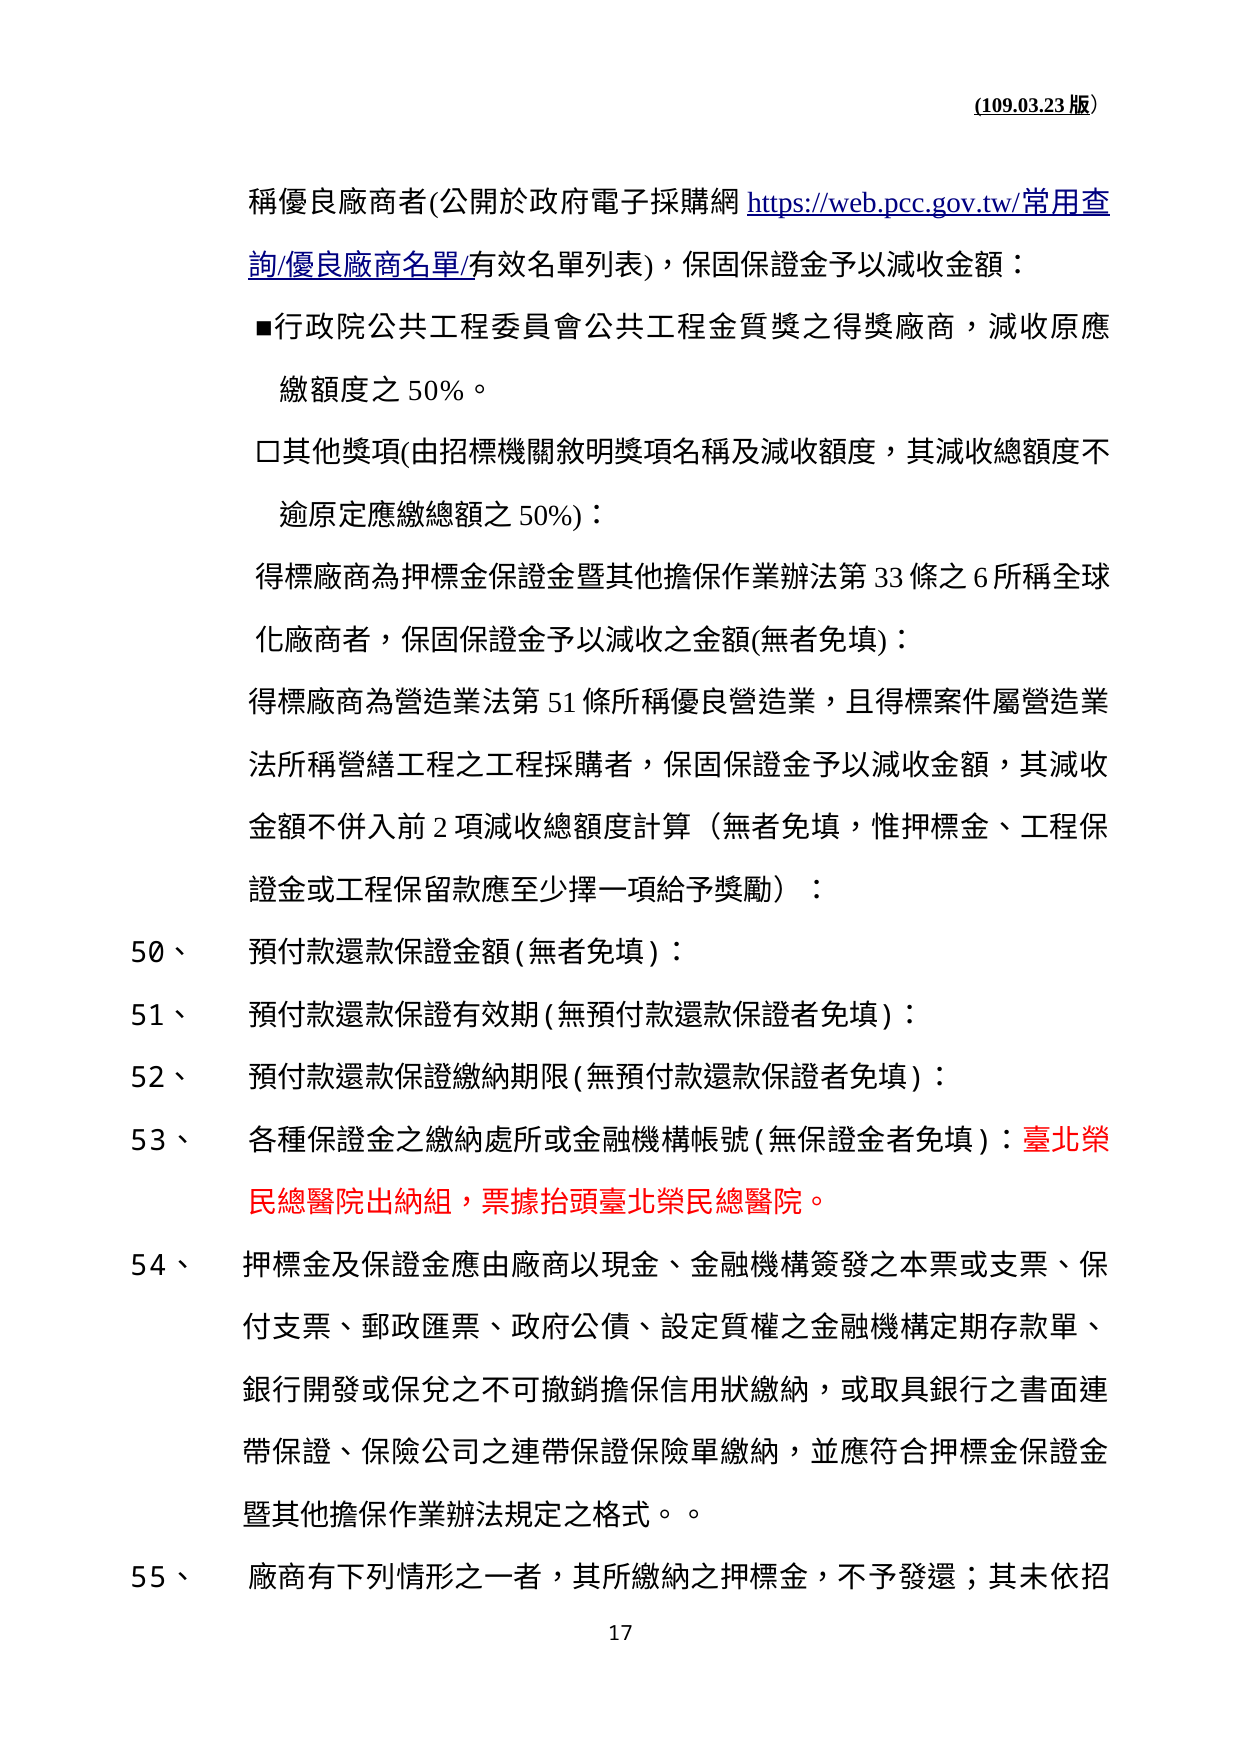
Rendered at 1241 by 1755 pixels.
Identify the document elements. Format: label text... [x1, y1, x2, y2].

list 預付款還款保證金額(無者免填)： [130, 908, 1110, 971]
list 稱優良廠商者(公開於政府電子採購網https://web.pcc.gov.tw/常用查詢/優良廠商名單/有效名單列表)，保固保證金予以減收金額： [130, 158, 1110, 283]
list 各種保證金之繳納處所或金融機構帳號(無保證金者免填)：臺北榮民總醫院出納組，票據抬頭臺北榮民總醫院。 [130, 1096, 1110, 1221]
list 預付款還款保證繳納期限(無預付款還款保證者免填)： [130, 1033, 1110, 1096]
text 得標廠商為押標金保證金暨其他擔保作業辦法第33條之6所稱全球化廠商者，保固保證金予以減收之金額(無者免填)： [255, 533, 1110, 658]
text 得標廠商為營造業法第51條所稱優良營造業，且得標案件屬營造業法所稱營繕工程之工程採購者，保固保證金予以減收金額，其減收金額不併入前2項減收總額度計算（無者免填，惟押標金、工程保證金或工程保留款應至少擇一項給予獎勵）： [248, 658, 1110, 908]
list 預付款還款保證有效期(無預付款還款保證者免填)： [130, 971, 1110, 1033]
text 其他獎項(由招標機關敘明獎項名稱及減收額度，其減收總額度不逾原定應繳總額之50%)： [255, 408, 1110, 533]
list 押標金及保證金應由廠商以現金、金融機構簽發之本票或支票、保付支票、郵政匯票、政府公債、設定質權之金融機構定期存款單、銀行開發或保兌之不可撤銷擔保信用狀繳納，或取具銀行之書面連帶保證、保險公司之連帶保證保險單繳納，並應符合押標金保證金暨其他擔保作業辦法規定之格式。。 [130, 1221, 1110, 1533]
text ■行政院公共工程委員會公共工程金質獎之得獎廠商，減收原應繳額度之50%。 [255, 283, 1110, 408]
list 廠商有下列情形之一者，其所繳納之押標金，不予發還；其未依招 [130, 1533, 1110, 1596]
